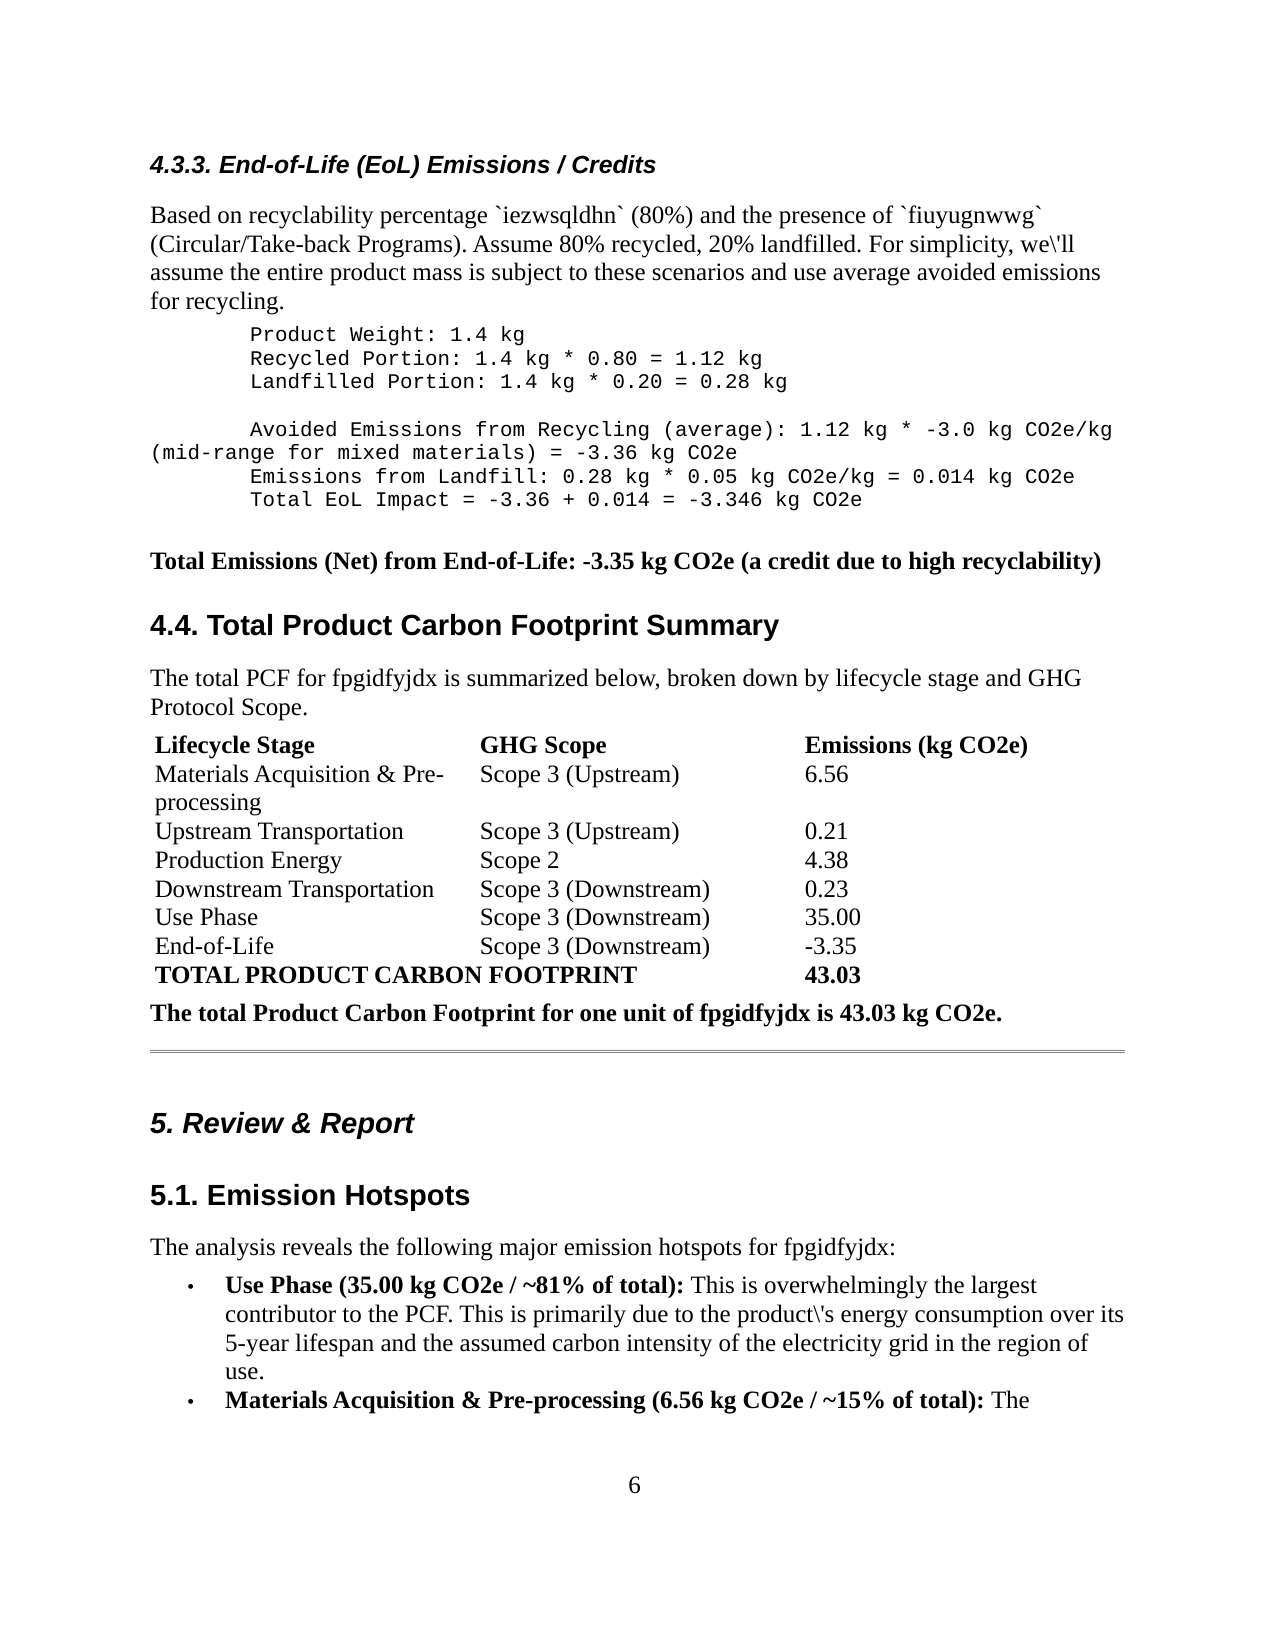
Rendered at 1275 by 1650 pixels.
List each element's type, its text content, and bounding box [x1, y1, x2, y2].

table_cell 0.23 [800, 874, 1125, 902]
table_cell Materials Acquisition & Pre-processing [150, 759, 475, 816]
text Total EoL Impact = -3.36 + 0.014 = -3.346 kg CO2e [150, 489, 1125, 513]
text Emissions from Landfill: 0.28 kg * 0.05 kg CO2e/kg = 0.014 kg CO2e [150, 466, 1125, 489]
text Based on recyclability percentage `iezwsqldhn` (80%) and the presence of `fiuyugnwwg` (Circular/Take-back Programs). Assume 80% recycled, 20% landfilled. For simplicity, we\'ll assume the entire product mass is subject to these scenarios and use average avoided emissions for recycling. [150, 200, 1125, 315]
table_cell Scope 2 [475, 845, 800, 874]
subtitle 5. Review & Report [150, 1106, 1125, 1140]
table_cell Scope 3 (Downstream) [475, 931, 800, 960]
table_cell 6.56 [800, 759, 1125, 816]
subtitle 5.1. Emission Hotspots [150, 1177, 1125, 1211]
table_cell Scope 3 (Downstream) [475, 903, 800, 931]
table_cell Upstream Transportation [150, 816, 475, 845]
list Use Phase (35.00 kg CO2e / ~81% of total): This is overwhelmingly the largest contributor to the PCF. This is primarily due to the product\'s energy consumption over its 5-year lifespan and the assumed carbon intensity of the electricity grid in the region of use. [187, 1270, 1125, 1385]
table_cell Production Energy [150, 845, 475, 874]
text Landfilled Portion: 1.4 kg * 0.20 = 0.28 kg [150, 371, 1125, 395]
text Recycled Portion: 1.4 kg * 0.80 = 1.12 kg [150, 348, 1125, 371]
table_cell End-of-Life [150, 931, 475, 960]
table_cell 43.03 [800, 960, 1125, 989]
table_cell -3.35 [800, 931, 1125, 960]
table_cell 4.38 [800, 845, 1125, 874]
table_cell TOTAL PRODUCT CARBON FOOTPRINT [150, 960, 800, 989]
table_cell Downstream Transportation [150, 874, 475, 902]
subtitle 4.3.3. End-of-Life (EoL) Emissions / Credits [150, 150, 1125, 178]
table_cell Scope 3 (Upstream) [475, 759, 800, 816]
text The total Product Carbon Footprint for one unit of fpgidfyjdx is 43.03 kg CO2e. [150, 998, 1125, 1026]
table_header Emissions (kg CO2e) [800, 730, 1125, 759]
table_cell 0.21 [800, 816, 1125, 845]
text Product Weight: 1.4 kg [150, 324, 1125, 348]
text The analysis reveals the following major emission hotspots for fpgidfyjdx: [150, 1232, 1125, 1261]
list Materials Acquisition & Pre-processing (6.56 kg CO2e / ~15% of total): The [187, 1385, 1125, 1414]
text The total PCF for fpgidfyjdx is summarized below, broken down by lifecycle stage and GHG Protocol Scope. [150, 663, 1125, 721]
table_cell 35.00 [800, 903, 1125, 931]
table_header Lifecycle Stage [150, 730, 475, 759]
table_cell Scope 3 (Upstream) [475, 816, 800, 845]
table_cell Scope 3 (Downstream) [475, 874, 800, 902]
text Total Emissions (Net) from End-of-Life: -3.35 kg CO2e (a credit due to high recyclability) [150, 546, 1125, 574]
text Avoided Emissions from Recycling (average): 1.12 kg * -3.0 kg CO2e/kg (mid-range for mixed materials) = -3.36 kg CO2e [150, 418, 1125, 466]
subtitle 4.4. Total Product Carbon Footprint Summary [150, 608, 1125, 642]
table_header GHG Scope [475, 730, 800, 759]
table_cell Use Phase [150, 903, 475, 931]
